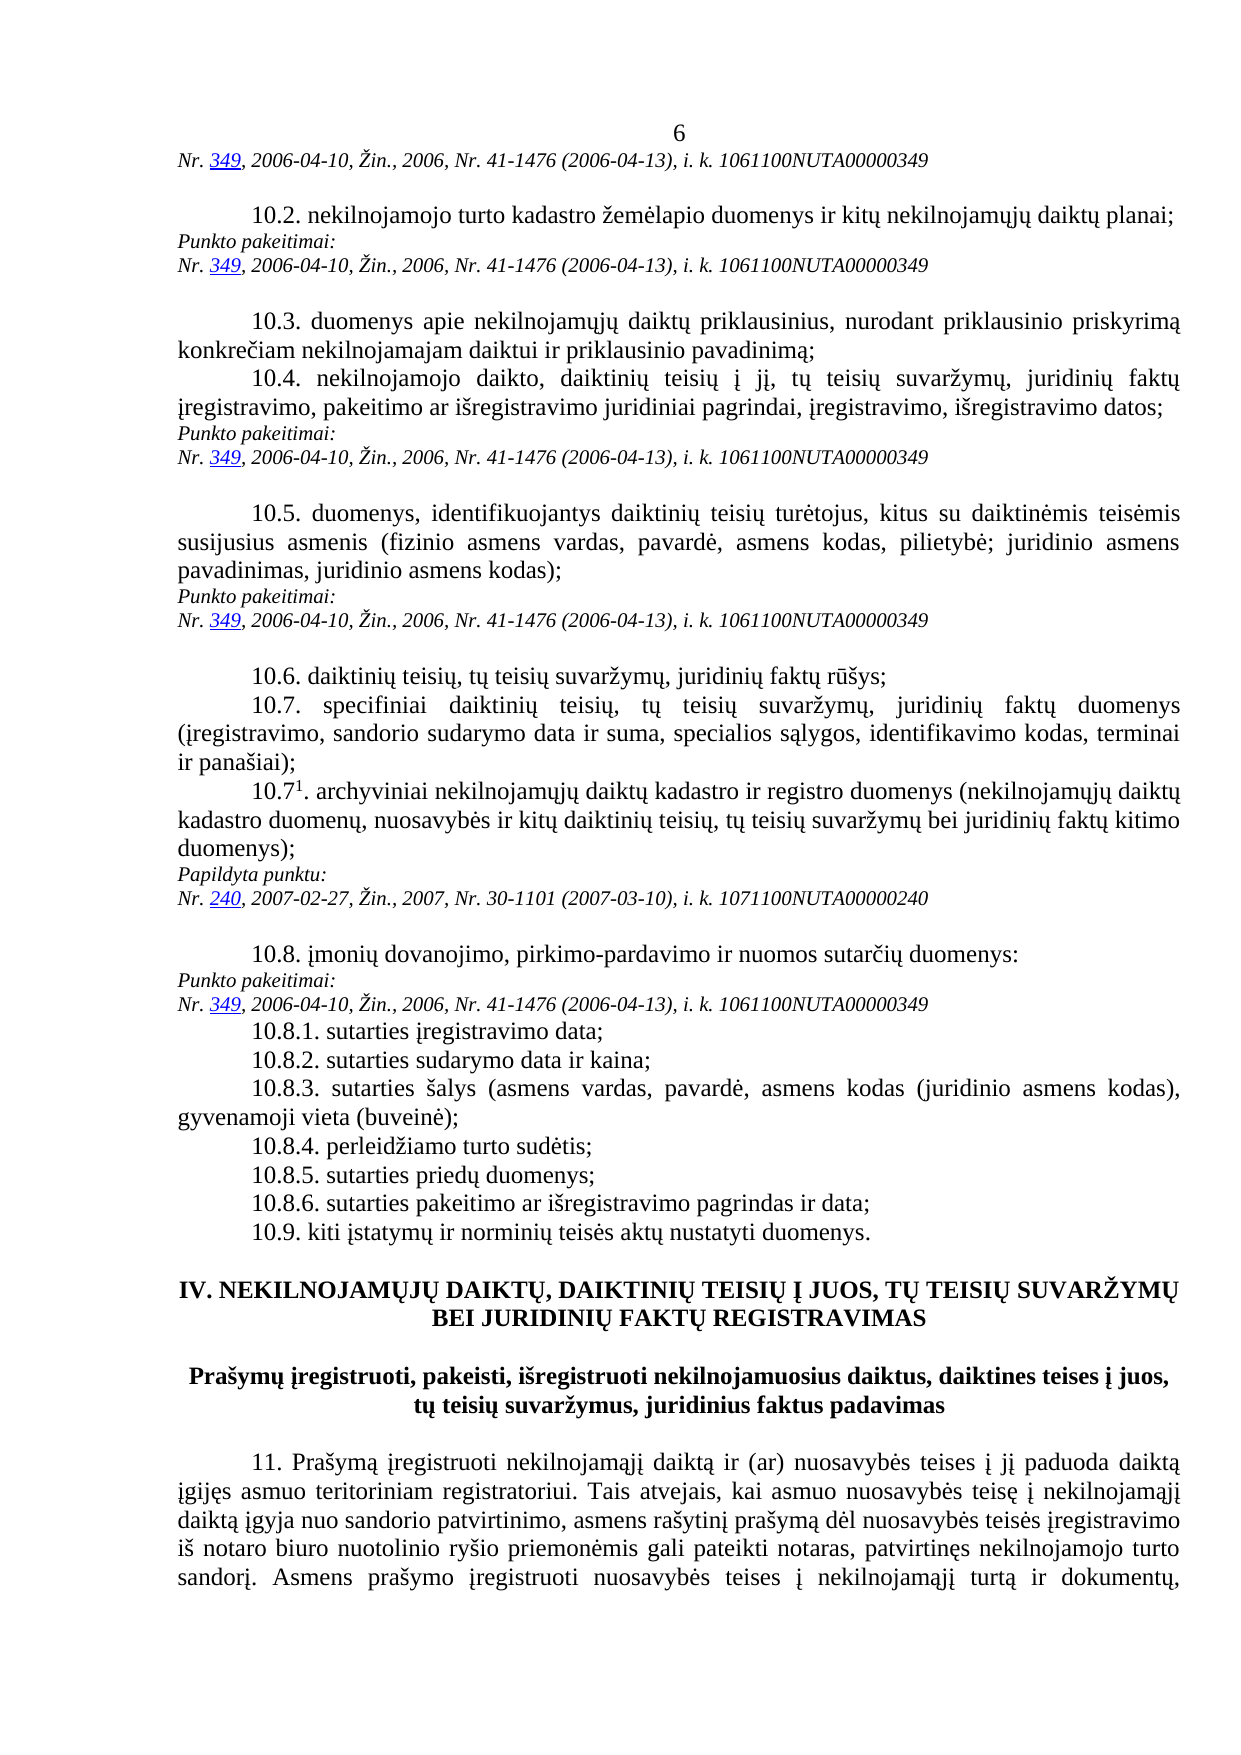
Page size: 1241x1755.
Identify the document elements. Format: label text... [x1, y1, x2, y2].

text Nr. 349, 2006-04-10, Žin., 2006, Nr. 41-1476 (2006-04-13), i. k. 1061100NUTA00000349 [177, 148, 1181, 172]
text Punkto pakeitimai: [177, 968, 1181, 992]
text 10.5. duomenys, identifikuojantys daiktinių teisių turėtojus, kitus su daiktinėmis teisėmis susijusius asmenis (fizinio asmens vardas, pavardė, asmens kodas, pilietybė; juridinio asmens pavadinimas, juridinio asmens kodas); [177, 498, 1181, 584]
text 11. Prašymą įregistruoti nekilnojamąjį daiktą ir (ar) nuosavybės teises į jį paduoda daiktą įgijęs asmuo teritoriniam registratoriui. Tais atvejais, kai asmuo nuosavybės teisę į nekilnojamąjį daiktą įgyja nuo sandorio patvirtinimo, asmens rašytinį prašymą dėl nuosavybės teisės įregistravimo iš notaro biuro nuotolinio ryšio priemonėmis gali pateikti notaras, patvirtinęs nekilnojamojo turto sandorį. Asmens prašymo įregistruoti nuosavybės teises į nekilnojamąjį turtą ir dokumentų, [177, 1447, 1181, 1591]
text 10.71. archyviniai nekilnojamųjų daiktų kadastro ir registro duomenys (nekilnojamųjų daiktų kadastro duomenų, nuosavybės ir kitų daiktinių teisių, tų teisių suvaržymų bei juridinių faktų kitimo duomenys); [177, 776, 1181, 862]
text 10.9. kiti įstatymų ir norminių teisės aktų nustatyti duomenys. [177, 1217, 1181, 1246]
text 10.7. specifiniai daiktinių teisių, tų teisių suvaržymų, juridinių faktų duomenys (įregistravimo, sandorio sudarymo data ir suma, specialios sąlygos, identifikavimo kodas, terminai ir panašiai); [177, 690, 1181, 776]
text 10.8.1. sutarties įregistravimo data; [177, 1016, 1181, 1045]
text 10.3. duomenys apie nekilnojamųjų daiktų priklausinius, nurodant priklausinio priskyrimą konkrečiam nekilnojamajam daiktui ir priklausinio pavadinimą; [177, 306, 1181, 363]
text 10.2. nekilnojamojo turto kadastro žemėlapio duomenys ir kitų nekilnojamųjų daiktų planai; [177, 200, 1181, 229]
text Nr. 349, 2006-04-10, Žin., 2006, Nr. 41-1476 (2006-04-13), i. k. 1061100NUTA00000349 [177, 992, 1181, 1016]
text Nr. 349, 2006-04-10, Žin., 2006, Nr. 41-1476 (2006-04-13), i. k. 1061100NUTA00000349 [177, 253, 1181, 277]
text 10.6. daiktinių teisių, tų teisių suvaržymų, juridinių faktų rūšys; [177, 661, 1181, 690]
text 10.8.5. sutarties priedų duomenys; [177, 1160, 1181, 1188]
text Papildyta punktu: [177, 862, 1181, 886]
text Nr. 240, 2007-02-27, Žin., 2007, Nr. 30-1101 (2007-03-10), i. k. 1071100NUTA00000240 [177, 886, 1181, 910]
text Punkto pakeitimai: [177, 229, 1181, 253]
text 10.8.6. sutarties pakeitimo ar išregistravimo pagrindas ir data; [177, 1188, 1181, 1217]
text Nr. 349, 2006-04-10, Žin., 2006, Nr. 41-1476 (2006-04-13), i. k. 1061100NUTA00000349 [177, 445, 1181, 469]
text Nr. 349, 2006-04-10, Žin., 2006, Nr. 41-1476 (2006-04-13), i. k. 1061100NUTA00000349 [177, 608, 1181, 632]
text Punkto pakeitimai: [177, 584, 1181, 608]
text Punkto pakeitimai: [177, 421, 1181, 445]
text 10.8.3. sutarties šalys (asmens vardas, pavardė, asmens kodas (juridinio asmens kodas), gyvenamoji vieta (buveinė); [177, 1073, 1181, 1131]
text 10.8. įmonių dovanojimo, pirkimo-pardavimo ir nuomos sutarčių duomenys: [177, 939, 1181, 968]
text 10.8.4. perleidžiamo turto sudėtis; [177, 1131, 1181, 1160]
text 10.8.2. sutarties sudarymo data ir kaina; [177, 1045, 1181, 1073]
text 10.4. nekilnojamojo daikto, daiktinių teisių į jį, tų teisių suvaržymų, juridinių faktų įregistravimo, pakeitimo ar išregistravimo juridiniai pagrindai, įregistravimo, išregistravimo datos; [177, 363, 1181, 421]
text Prašymų įregistruoti, pakeisti, išregistruoti nekilnojamuosius daiktus, daiktines teises į juos, tų teisių suvaržymus, juridinius faktus padavimas [177, 1361, 1181, 1418]
text IV. NEKILNOJAMŲJŲ DAIKTŲ, DAIKTINIŲ TEISIŲ Į JUOS, TŲ TEISIŲ SUVARŽYMŲ BEI JURIDINIŲ FAKTŲ REGISTRAVIMAS [177, 1275, 1181, 1332]
